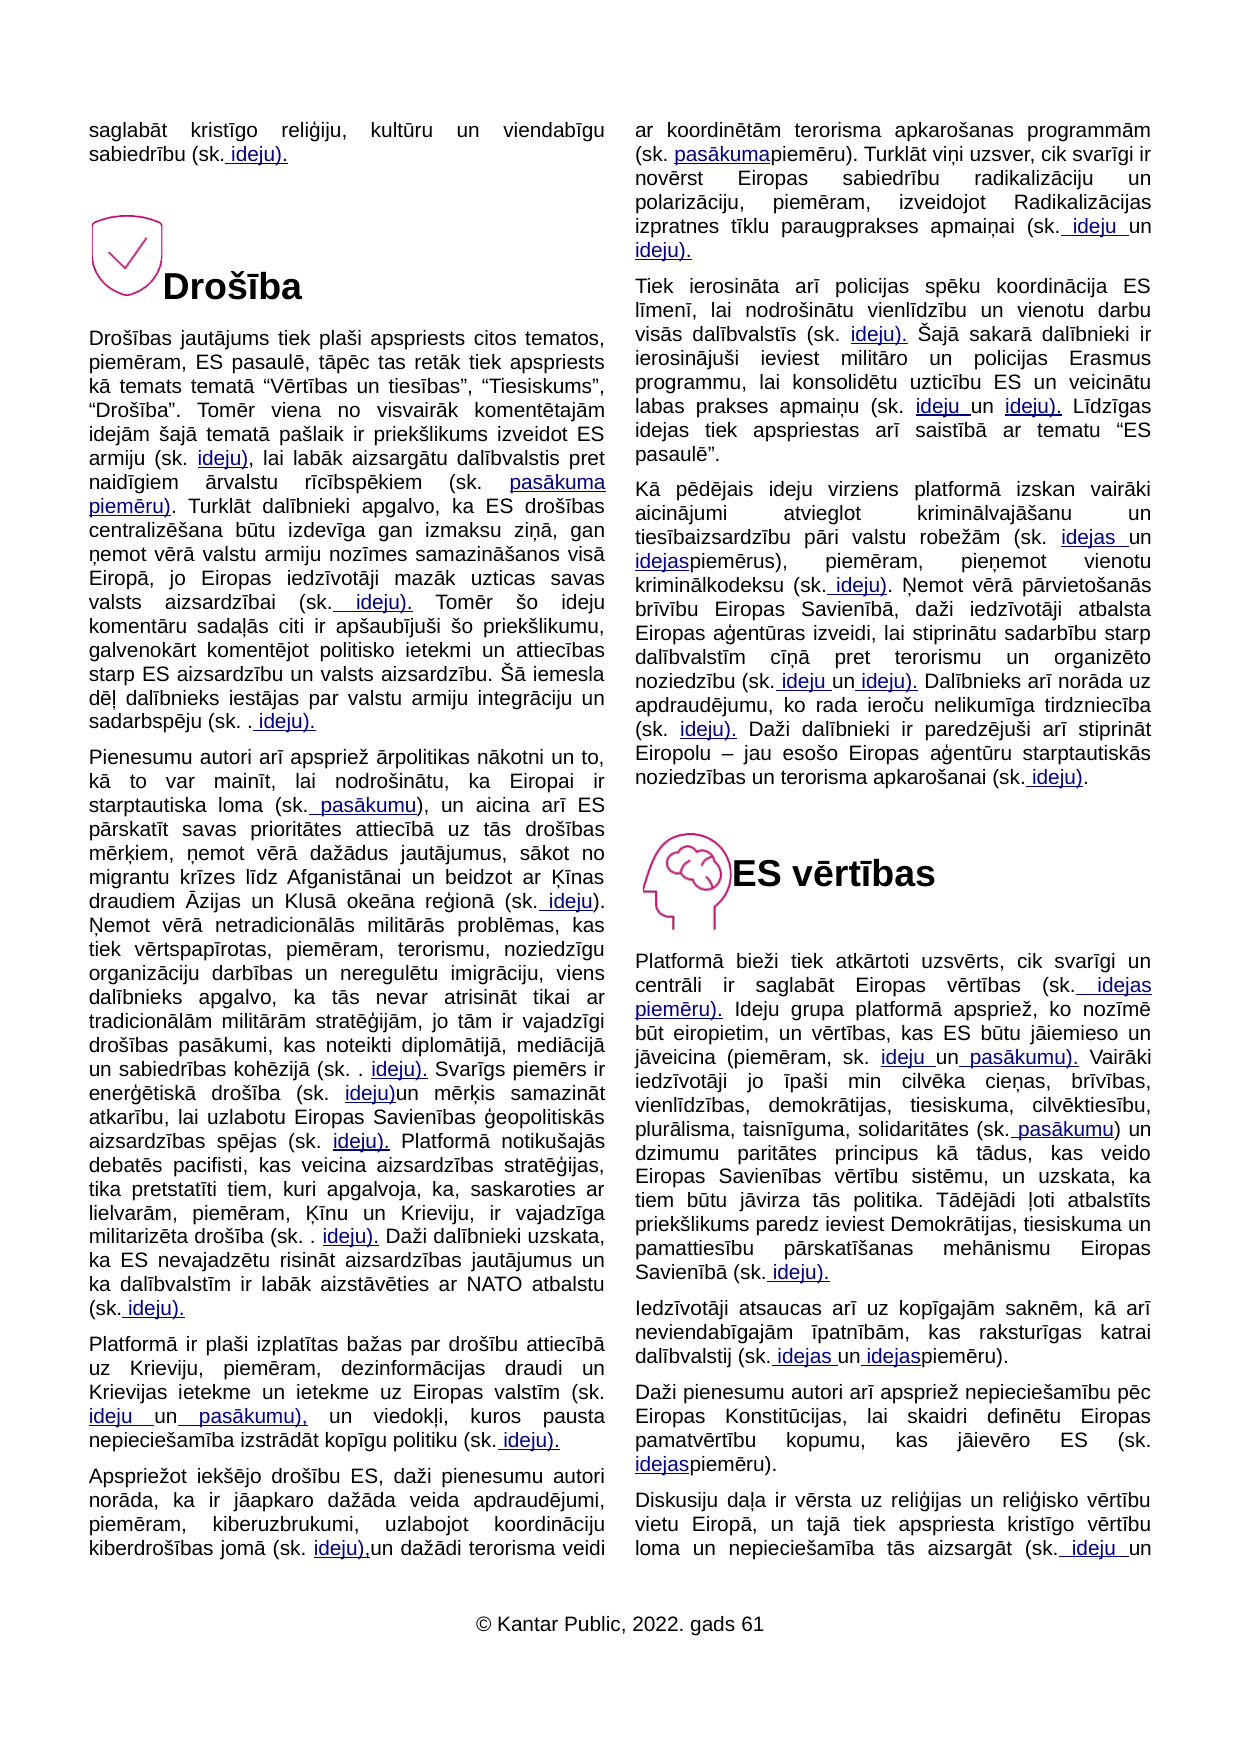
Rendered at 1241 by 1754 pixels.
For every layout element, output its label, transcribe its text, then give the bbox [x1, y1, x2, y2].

text Diskusiju daļa ir vērsta uz reliģijas un reliģisko vērtību vietu Eiropā, un tajā tiek apspriesta kristīgo vērtību loma un nepieciešamība tās aizsargāt (sk. ideju un [635, 1487, 1152, 1559]
text Platformā ir plaši izplatītas bažas par drošību attiecībā uz Krieviju, piemēram, dezinformācijas draudi un Krievijas ietekme un ietekme uz Eiropas valstīm (sk. ideju un pasākumu), un viedokļi, kuros pausta nepieciešamība izstrādāt kopīgu politiku (sk. ideju). [88, 1332, 605, 1452]
text Iedzīvotāji atsaucas arī uz kopīgajām saknēm, kā arī neviendabīgajām īpatnībām, kas raksturīgas katrai dalībvalstij (sk. idejas un idejaspiemēru). [635, 1296, 1152, 1368]
subtitle ES vērtības [732, 851, 1152, 894]
picture [642, 833, 732, 930]
text Apspriežot iekšējo drošību ES, daži pienesumu autori norāda, ka ir jāapkaro dažāda veida apdraudējumi, piemēram, kiberuzbrukumi, uzlabojot koordināciju kiberdrošības jomā (sk. ideju),un dažādi terorisma veidi [88, 1464, 605, 1559]
subtitle [635, 851, 642, 894]
text Daži pienesumu autori arī apspriež nepieciešamību pēc Eiropas Konstitūcijas, lai skaidri definētu Eiropas pamatvērtību kopumu, kas jāievēro ES (sk. idejaspiemēru). [635, 1380, 1152, 1476]
subtitle Drošība [88, 264, 605, 308]
text Platformā bieži tiek atkārtoti uzsvērts, cik svarīgi un centrāli ir saglabāt Eiropas vērtības (sk. idejas piemēru). Ideju grupa platformā apspriež, ko nozīmē būt eiropietim, un vērtības, kas ES būtu jāiemieso un jāveicina (piemēram, sk. ideju un pasākumu). Vairāki iedzīvotāji jo īpaši min cilvēka cieņas, brīvības, vienlīdzības, demokrātijas, tiesiskuma, cilvēktiesību, plurālisma, taisnīguma, solidaritātes (sk. pasākumu) un dzimumu paritātes principus kā tādus, kas veido Eiropas Savienības vērtību sistēmu, un uzskata, ka tiem būtu jāvirza tās politika. Tādējādi ļoti atbalstīts priekšlikums paredz ieviest Demokrātijas, tiesiskuma un pamattiesību pārskatīšanas mehānismu Eiropas Savienībā (sk. ideju). [635, 949, 1152, 1284]
text ar koordinētām terorisma apkarošanas programmām (sk. pasākumapiemēru). Turklāt viņi uzsver, cik svarīgi ir novērst Eiropas sabiedrību radikalizāciju un polarizāciju, piemēram, izveidojot Radikalizācijas izpratnes tīklu paraugprakses apmaiņai (sk. ideju un ideju). [635, 118, 1152, 262]
text Kā pēdējais ideju virziens platformā izskan vairāki aicinājumi atvieglot kriminālvajāšanu un tiesībaizsardzību pāri valstu robežām (sk. idejas un idejaspiemērus), piemēram, pieņemot vienotu kriminālkodeksu (sk. ideju). Ņemot vērā pārvietošanās brīvību Eiropas Savienībā, daži iedzīvotāji atbalsta Eiropas aģentūras izveidi, lai stiprinātu sadarbību starp dalībvalstīm cīņā pret terorismu un organizēto noziedzību (sk. ideju un ideju). Dalībnieks arī norāda uz apdraudējumu, ko rada ieroču nelikumīga tirdzniecība (sk. ideju). Daži dalībnieki ir paredzējuši arī stiprināt Eiropolu – jau esošo Eiropas aģentūru starptautiskās noziedzības un terorisma apkarošanai (sk. ideju). [635, 477, 1152, 789]
text Drošības jautājums tiek plaši apspriests citos tematos, piemēram, ES pasaulē, tāpēc tas retāk tiek apspriests kā temats tematā “Vērtības un tiesības”, “Tiesiskums”, “Drošība”. Tomēr viena no visvairāk komentētajām idejām šajā tematā pašlaik ir priekšlikums izveidot ES armiju (sk. ideju), lai labāk aizsargātu dalībvalstis pret naidīgiem ārvalstu rīcībspēkiem (sk. pasākuma piemēru). Turklāt dalībnieki apgalvo, ka ES drošības centralizēšana būtu izdevīga gan izmaksu ziņā, gan ņemot vērā valstu armiju nozīmes samazināšanos visā Eiropā, jo Eiropas iedzīvotāji mazāk uzticas savas valsts aizsardzībai (sk. ideju). Tomēr šo ideju komentāru sadaļās citi ir apšaubījuši šo priekšlikumu, galvenokārt komentējot politisko ietekmi un attiecības starp ES aizsardzību un valsts aizsardzību. Šā iemesla dēļ dalībnieks iestājas par valstu armiju integrāciju un sadarbspēju (sk. . ideju). [88, 326, 605, 733]
text Tiek ierosināta arī policijas spēku koordinācija ES līmenī, lai nodrošinātu vienlīdzību un vienotu darbu visās dalībvalstīs (sk. ideju). Šajā sakarā dalībnieki ir ierosinājuši ieviest militāro un policijas Erasmus programmu, lai konsolidētu uzticību ES un veicinātu labas prakses apmaiņu (sk. ideju un ideju). Līdzīgas idejas tiek apspriestas arī saistībā ar tematu “ES pasaulē”. [635, 274, 1152, 465]
text Pienesumu autori arī apspriež ārpolitikas nākotni un to, kā to var mainīt, lai nodrošinātu, ka Eiropai ir starptautiska loma (sk. pasākumu), un aicina arī ES pārskatīt savas prioritātes attiecībā uz tās drošības mērķiem, ņemot vērā dažādus jautājumus, sākot no migrantu krīzes līdz Afganistānai un beidzot ar Ķīnas draudiem Āzijas un Klusā okeāna reģionā (sk. ideju). Ņemot vērā netradicionālās militārās problēmas, kas tiek vērtspapīrotas, piemēram, terorismu, noziedzīgu organizāciju darbības un neregulētu imigrāciju, viens dalībnieks apgalvo, ka tās nevar atrisināt tikai ar tradicionālām militārām stratēģijām, jo tām ir vajadzīgi drošības pasākumi, kas noteikti diplomātijā, mediācijā un sabiedrības kohēzijā (sk. . ideju). Svarīgs piemērs ir enerģētiskā drošība (sk. ideju)un mērķis samazināt atkarību, lai uzlabotu Eiropas Savienības ģeopolitiskās aizsardzības spējas (sk. ideju). Platformā notikušajās debatēs pacifisti, kas veicina aizsardzības stratēģijas, tika pretstatīti tiem, kuri apgalvoja, ka, saskaroties ar lielvarām, piemēram, Ķīnu un Krieviju, ir vajadzīga militarizēta drošība (sk. . ideju). Daži dalībnieki uzskata, ka ES nevajadzētu risināt aizsardzības jautājumus un ka dalībvalstīm ir labāk aizstāvēties ar NATO atbalstu (sk. ideju). [88, 745, 605, 1320]
text saglabāt kristīgo reliģiju, kultūru un viendabīgu sabiedrību (sk. ideju). [88, 118, 605, 166]
picture [91, 215, 163, 296]
